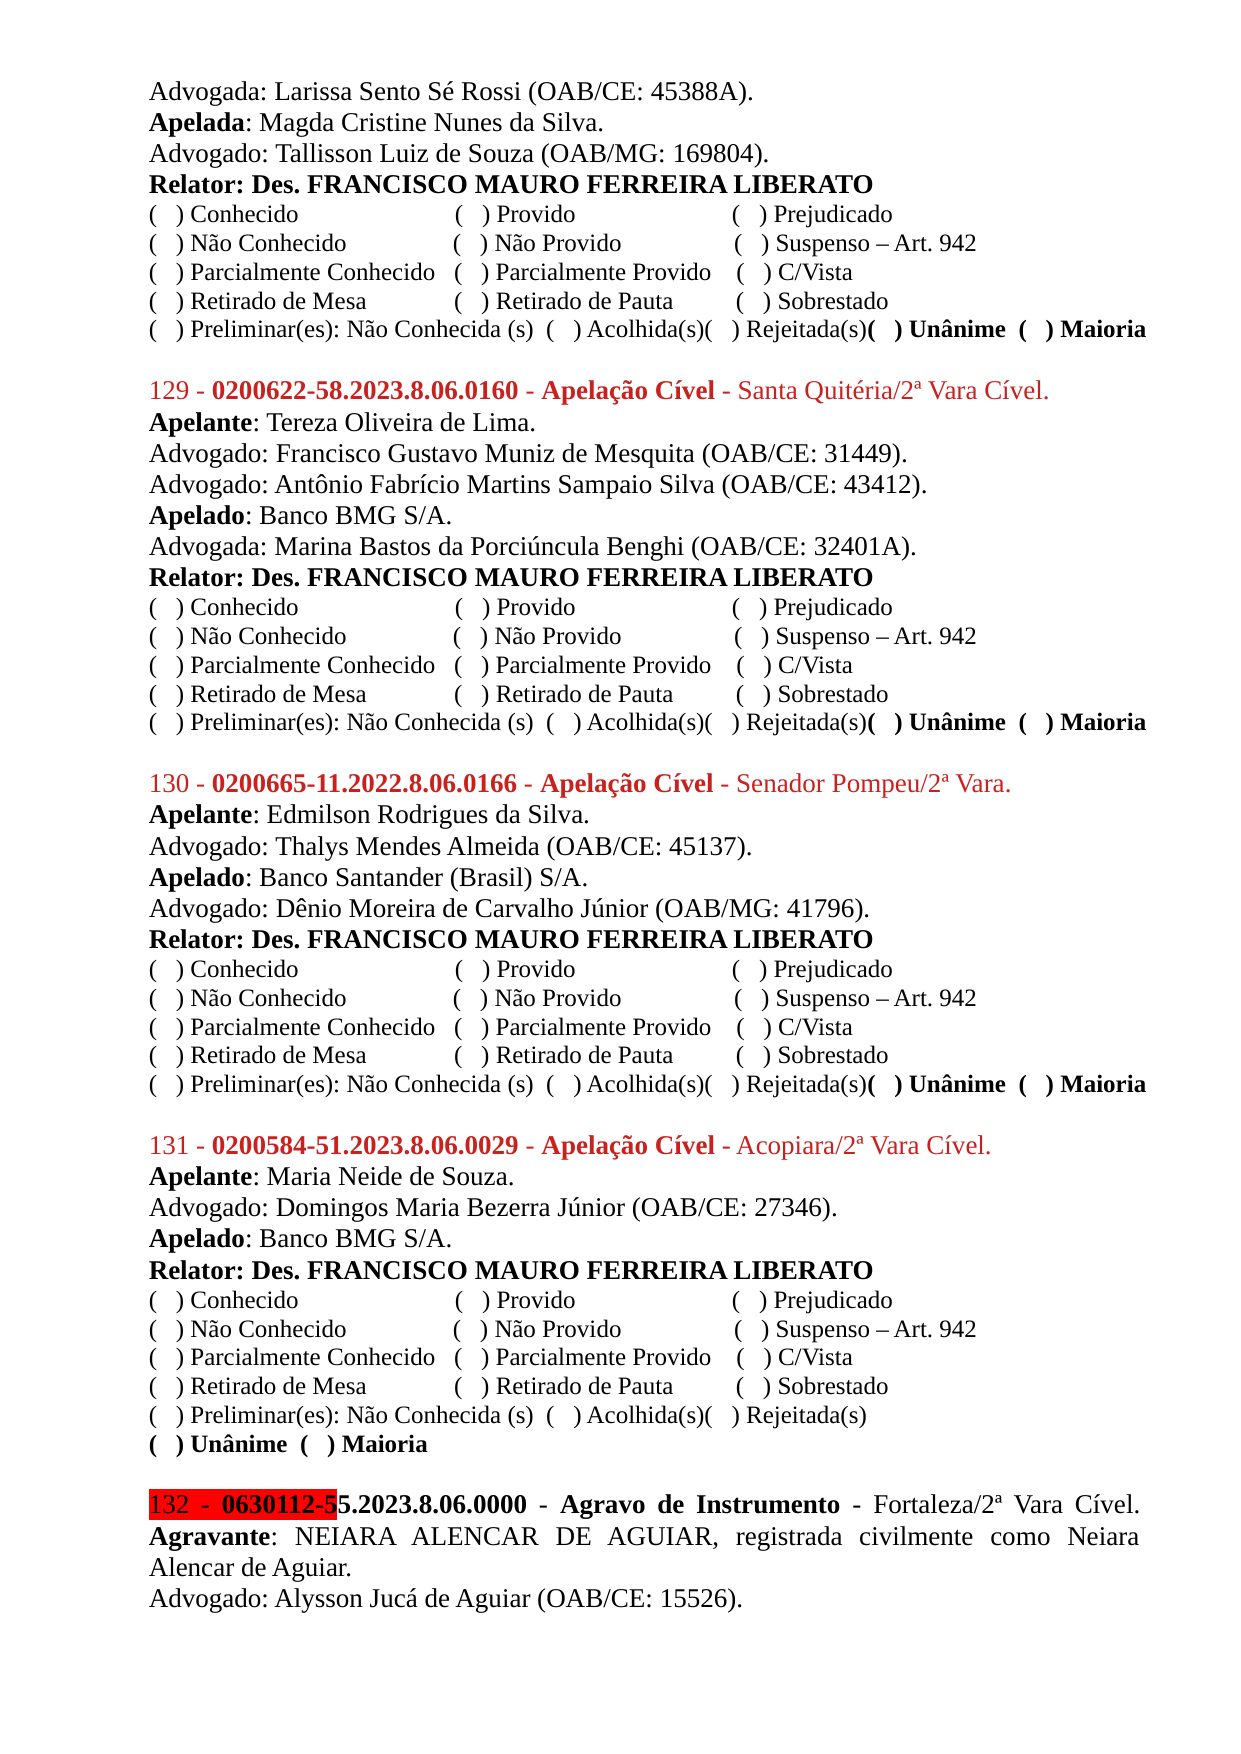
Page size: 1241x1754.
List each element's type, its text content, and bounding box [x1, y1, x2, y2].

text Advogado: Antônio Fabrício Martins Sampaio Silva (OAB/CE: 43412). [148, 468, 1141, 499]
text Advogado: Dênio Moreira de Carvalho Júnior (OAB/MG: 41796). [148, 892, 1141, 923]
text ( ) Preliminar(es): Não Conhecida (s) ( ) Acolhida(s)( ) Rejeitada(s)( ) Unânime ( ) Maioria [148, 1069, 1158, 1098]
text ( ) Preliminar(es): Não Conhecida (s) ( ) Acolhida(s)( ) Rejeitada(s)( ) Unânime ( ) Maioria [148, 707, 1158, 736]
text ( ) Preliminar(es): Não Conhecida (s) ( ) Acolhida(s)( ) Rejeitada(s)( ) Unânime ( ) Maioria [148, 314, 1158, 343]
text Advogado: Francisco Gustavo Muniz de Mesquita (OAB/CE: 31449). [148, 437, 1141, 468]
text 130 - 0200665-11.2022.8.06.0166 - Apelação Cível - Senador Pompeu/2ª Vara. [148, 767, 1141, 798]
text ( ) Parcialmente Conhecido ( ) Parcialmente Provido ( ) C/Vista [148, 257, 1158, 286]
text Apelante: Tereza Oliveira de Lima. [148, 406, 1141, 437]
text Advogado: Domingos Maria Bezerra Júnior (OAB/CE: 27346). [148, 1191, 1141, 1223]
text ( ) Retirado de Mesa ( ) Retirado de Pauta ( ) Sobrestado [148, 1371, 1158, 1400]
text ( ) Conhecido ( ) Provido ( ) Prejudicado [148, 592, 1141, 621]
text Relator: Des. FRANCISCO MAURO FERREIRA LIBERATO [148, 168, 1141, 199]
text Advogado: Thalys Mendes Almeida (OAB/CE: 45137). [148, 830, 1141, 861]
text Apelado: Banco BMG S/A. [148, 1223, 1141, 1254]
text ( ) Retirado de Mesa ( ) Retirado de Pauta ( ) Sobrestado [148, 286, 1158, 314]
text Apelado: Banco Santander (Brasil) S/A. [148, 861, 1141, 892]
text ( ) Não Conhecido ( ) Não Provido ( ) Suspenso – Art. 942 [148, 1314, 1158, 1342]
text 132 - 0630112-55.2023.8.06.0000 - Agravo de Instrumento - Fortaleza/2ª Vara Cível. Agravante: NEIARA ALENCAR DE AGUIAR, registrada civilmente como Neiara Alencar de Aguiar. [148, 1488, 1141, 1582]
text ( ) Retirado de Mesa ( ) Retirado de Pauta ( ) Sobrestado [148, 679, 1158, 707]
text ( ) Conhecido ( ) Provido ( ) Prejudicado [148, 954, 1141, 983]
text 131 - 0200584-51.2023.8.06.0029 - Apelação Cível - Acopiara/2ª Vara Cível. [148, 1129, 1141, 1160]
text ( ) Não Conhecido ( ) Não Provido ( ) Suspenso – Art. 942 [148, 621, 1158, 650]
text Relator: Des. FRANCISCO MAURO FERREIRA LIBERATO [148, 923, 1141, 954]
text ( ) Conhecido ( ) Provido ( ) Prejudicado [148, 199, 1141, 228]
text ( ) Parcialmente Conhecido ( ) Parcialmente Provido ( ) C/Vista [148, 650, 1158, 679]
text 129 - 0200622-58.2023.8.06.0160 - Apelação Cível - Santa Quitéria/2ª Vara Cível. [148, 374, 1141, 406]
text ( ) Unânime ( ) Maioria [148, 1429, 1158, 1457]
text Apelado: Banco BMG S/A. [148, 499, 1141, 530]
text Advogado: Alysson Jucá de Aguiar (OAB/CE: 15526). [148, 1582, 1141, 1613]
text ( ) Retirado de Mesa ( ) Retirado de Pauta ( ) Sobrestado [148, 1041, 1158, 1069]
text ( ) Parcialmente Conhecido ( ) Parcialmente Provido ( ) C/Vista [148, 1342, 1158, 1371]
text Apelada: Magda Cristine Nunes da Silva. [148, 106, 1141, 137]
text ( ) Não Conhecido ( ) Não Provido ( ) Suspenso – Art. 942 [148, 228, 1158, 257]
text Apelante: Edmilson Rodrigues da Silva. [148, 798, 1141, 830]
text ( ) Conhecido ( ) Provido ( ) Prejudicado [148, 1285, 1141, 1314]
text Relator: Des. FRANCISCO MAURO FERREIRA LIBERATO [148, 1254, 1141, 1285]
text ( ) Preliminar(es): Não Conhecida (s) ( ) Acolhida(s)( ) Rejeitada(s) [148, 1400, 1158, 1429]
text Advogada: Larissa Sento Sé Rossi (OAB/CE: 45388A). [148, 75, 1141, 106]
text Apelante: Maria Neide de Souza. [148, 1160, 1141, 1191]
text Relator: Des. FRANCISCO MAURO FERREIRA LIBERATO [148, 561, 1141, 592]
text ( ) Não Conhecido ( ) Não Provido ( ) Suspenso – Art. 942 [148, 983, 1158, 1012]
text ( ) Parcialmente Conhecido ( ) Parcialmente Provido ( ) C/Vista [148, 1012, 1158, 1041]
text Advogado: Tallisson Luiz de Souza (OAB/MG: 169804). [148, 137, 1141, 168]
text Advogada: Marina Bastos da Porciúncula Benghi (OAB/CE: 32401A). [148, 530, 1141, 561]
